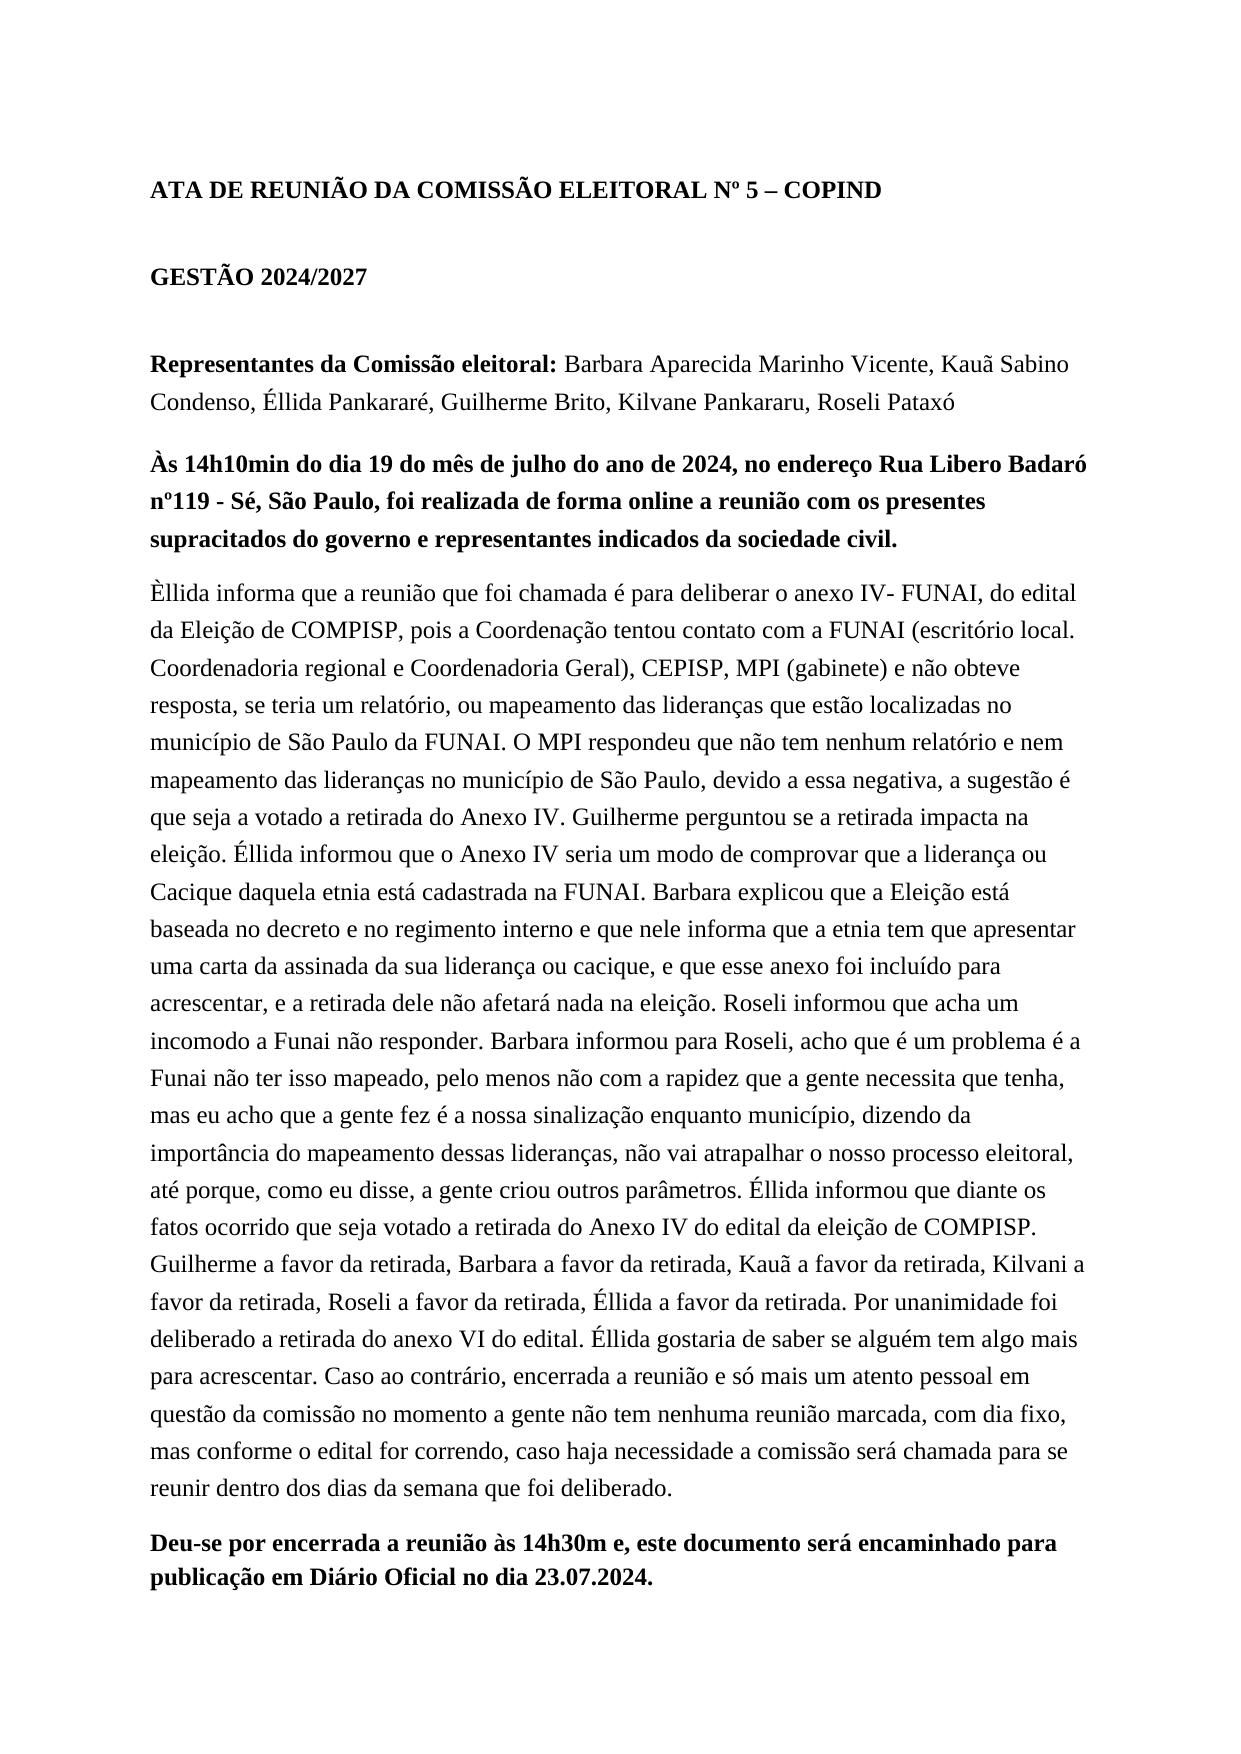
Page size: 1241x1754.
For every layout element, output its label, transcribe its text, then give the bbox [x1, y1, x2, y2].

text Representantes da Comissão eleitoral: Barbara Aparecida Marinho Vicente, Kauã Sabino Condenso, Éllida Pankararé, Guilherme Brito, Kilvane Pankararu, Roseli Pataxó [150, 349, 1090, 416]
text Às 14h10min do dia 19 do mês de julho do ano de 2024, no endereço Rua Libero Badaró nº119 - Sé, São Paulo, foi realizada de forma online a reunião com os presentes supracitados do governo e representantes indicados da sociedade civil. [150, 449, 1090, 552]
text GESTÃO 2024/2027 [150, 262, 1090, 291]
text ATA DE REUNIÃO DA COMISSÃO ELEITORAL Nº 5 – COPIND [150, 175, 1090, 204]
text Deu-se por encerrada a reunião às 14h30m e, este documento será encaminhado para publicação em Diário Oficial no dia 23.07.2024. [150, 1528, 1090, 1591]
text Èllida informa que a reunião que foi chamada é para deliberar o anexo IV- FUNAI, do edital da Eleição de COMPISP, pois a Coordenação tentou contato com a FUNAI (escritório local. Coordenadoria regional e Coordenadoria Geral), CEPISP, MPI (gabinete) e não obteve resposta, se teria um relatório, ou mapeamento das lideranças que estão localizadas no município de São Paulo da FUNAI. O MPI respondeu que não tem nenhum relatório e nem mapeamento das lideranças no município de São Paulo, devido a essa negativa, a sugestão é que seja a votado a retirada do Anexo IV. Guilherme perguntou se a retirada impacta na eleição. Éllida informou que o Anexo IV seria um modo de comprovar que a liderança ou Cacique daquela etnia está cadastrada na FUNAI. Barbara explicou que a Eleição está baseada no decreto e no regimento interno e que nele informa que a etnia tem que apresentar uma carta da assinada da sua liderança ou cacique, e que esse anexo foi incluído para acrescentar, e a retirada dele não afetará nada na eleição. Roseli informou que acha um incomodo a Funai não responder. Barbara informou para Roseli, acho que é um problema é a Funai não ter isso mapeado, pelo menos não com a rapidez que a gente necessita que tenha, mas eu acho que a gente fez é a nossa sinalização enquanto município, dizendo da importância do mapeamento dessas lideranças, não vai atrapalhar o nosso processo eleitoral, até porque, como eu disse, a gente criou outros parâmetros. Éllida informou que diante os fatos ocorrido que seja votado a retirada do Anexo IV do edital da eleição de COMPISP. Guilherme a favor da retirada, Barbara a favor da retirada, Kauã a favor da retirada, Kilvani a favor da retirada, Roseli a favor da retirada, Éllida a favor da retirada. Por unanimidade foi deliberado a retirada do anexo VI do edital. Éllida gostaria de saber se alguém tem algo mais para acrescentar. Caso ao contrário, encerrada a reunião e só mais um atento pessoal em questão da comissão no momento a gente não tem nenhuma reunião marcada, com dia fixo, mas conforme o edital for correndo, caso haja necessidade a comissão será chamada para se reunir dentro dos dias da semana que foi deliberado. [150, 578, 1090, 1502]
